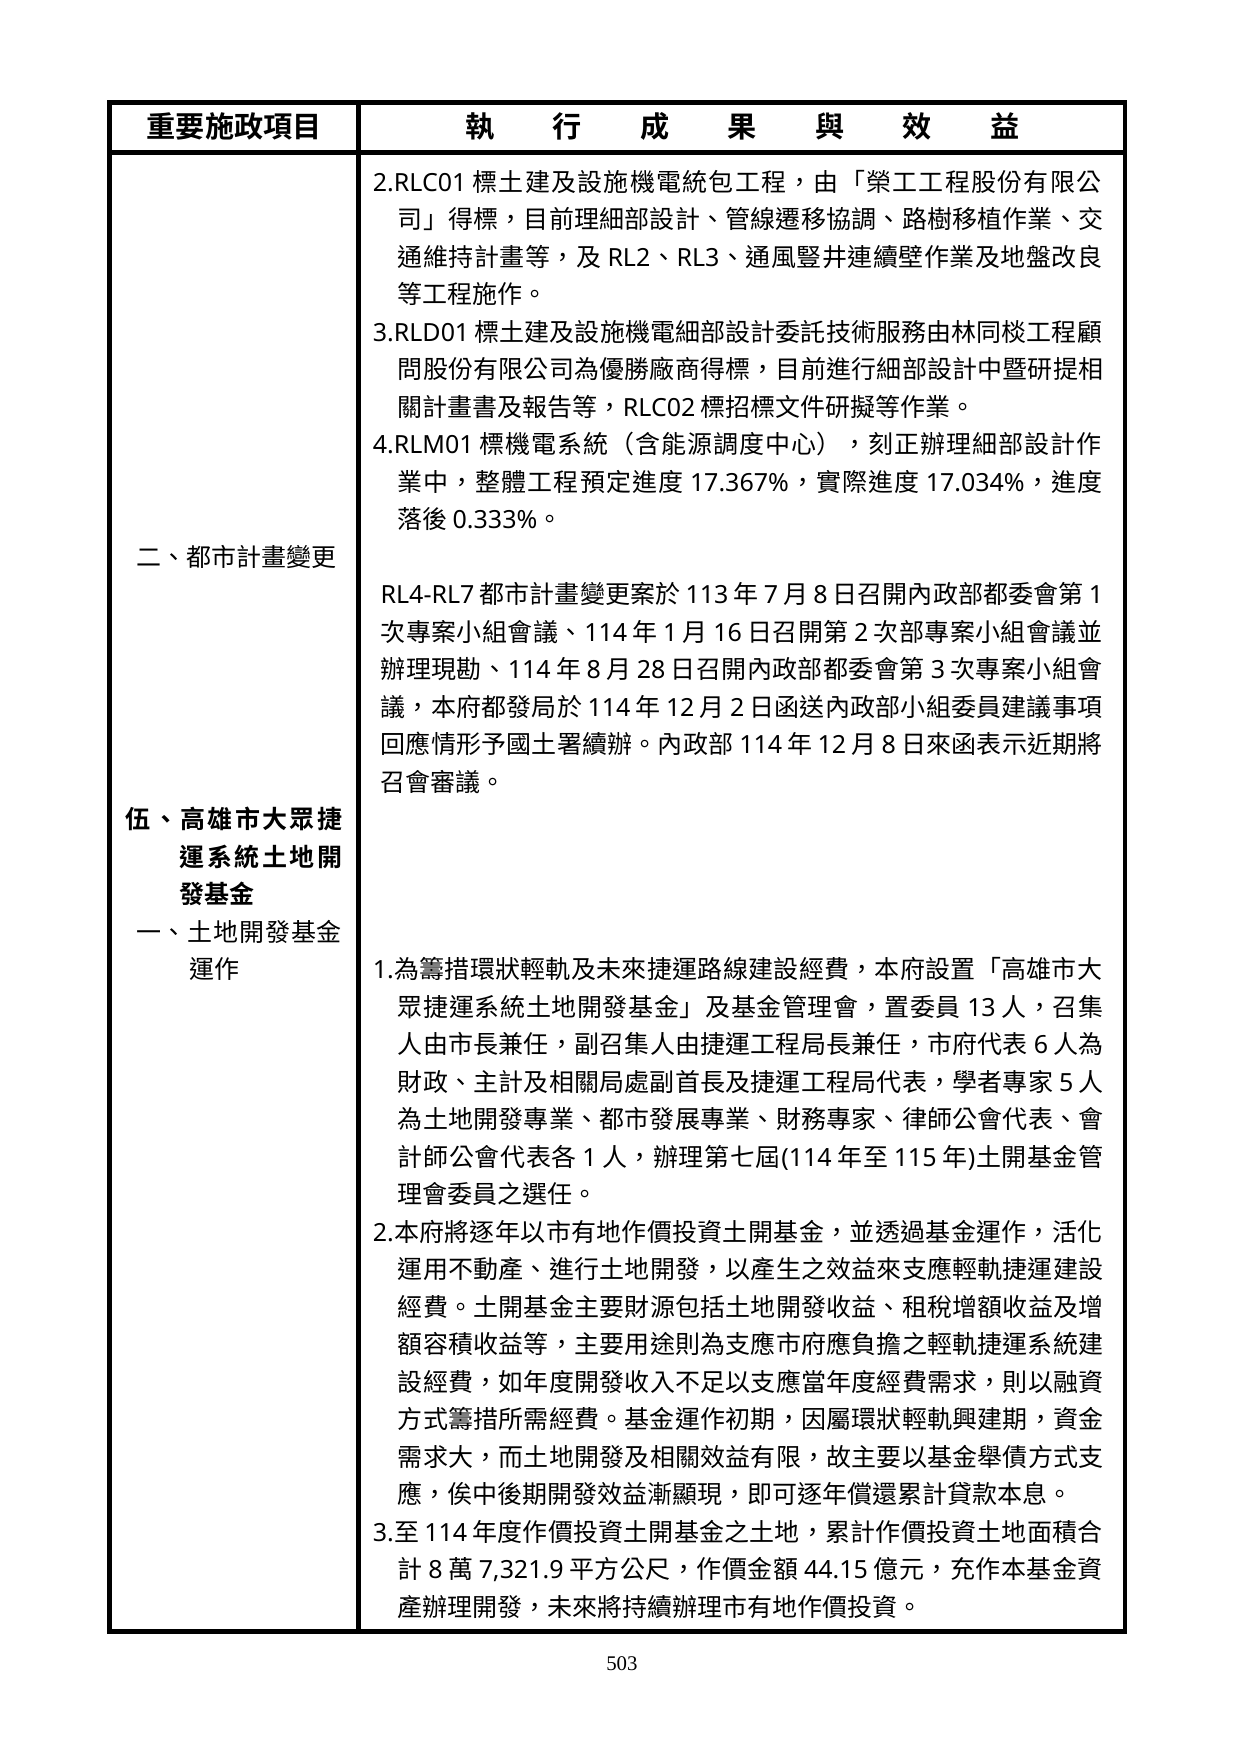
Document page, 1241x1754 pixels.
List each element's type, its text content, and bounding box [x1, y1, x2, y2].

table_cell 二、都市計畫變更 伍、高雄市大眾捷運系統土地開發基金 一、土地開發基金運作 [112, 155, 356, 1629]
table_header 執 行 成 果 與 效 益 [361, 105, 1123, 150]
table_cell 2.RLC01標土建及設施機電統包工程，由「榮工工程股份有限公司」得標，目前理細部設計、管線遷移協調、路樹移植作業、交通維持計畫等，及RL2、RL3、通風豎井連續壁作業及地盤改良等工程施作。 3.RLD01標土建及設施機電細部設計委託技術服務由林同棪工程顧問股份有限公司為優勝廠商得標，目前進行細部設計中暨研提相關計畫書及報告等，RLC02標招標文件研擬等作業。 4.RLM01標機電系統（含能源調度中心），刻正辦理細部設計作業中，整體工程預定進度17.367%，實際進度17.034%，進度落後0.333%。 RL4-RL7都市計畫變更案於113年7月8日召開內政部都委會第1次專案小組會議、114年1月16日召開第2次部專案小組會議並辦理現勘、114年8月28日召開內政部都委會第3次專案小組會議，本府都發局於114年12月2日函送內政部小組委員建議事項回應情形予國土署續辦。內政部114年12月8日來函表示近期將召會審議。 1.為籌措環狀輕軌及未來捷運路線建設經費，本府設置「高雄市大眾捷運系統土地開發基金」及基金管理會，置委員13人，召集人由市長兼任，副召集人由捷運工程局長兼任，市府代表6人為財政、主計及相關局處副首長及捷運工程局代表，學者專家5人為土地開發專業、都市發展專業、財務專家、律師公會代表、會計師公會代表各1人，辦理第七屆(114年至115年)土開基金管理會委員之選任。 2.本府將逐年以市有地作價投資土開基金，並透過基金運作，活化運用不動產、進行土地開發，以產生之效益來支應輕軌捷運建設經費。土開基金主要財源包括土地開發收益、租稅增額收益及增額容積收益等，主要用途則為支應市府應負擔之輕軌捷運系統建設經費，如年度開發收入不足以支應當年度經費需求，則以融資方式籌措所需經費。基金運作初期，因屬環狀輕軌興建期，資金需求大，而土地開發及相關效益有限，故主要以基金舉債方式支應，俟中後期開發效益漸顯現，即可逐年償還累計貸款本息。 3.至114年度作價投資土開基金之土地，累計作價投資土地面積合計8萬7,321.9平方公尺，作價金額44.15億元，充作本基金資產辦理開發，未來將持續辦理市有地作價投資。 [361, 155, 1123, 1629]
table_header 重要施政項目 [112, 105, 356, 150]
